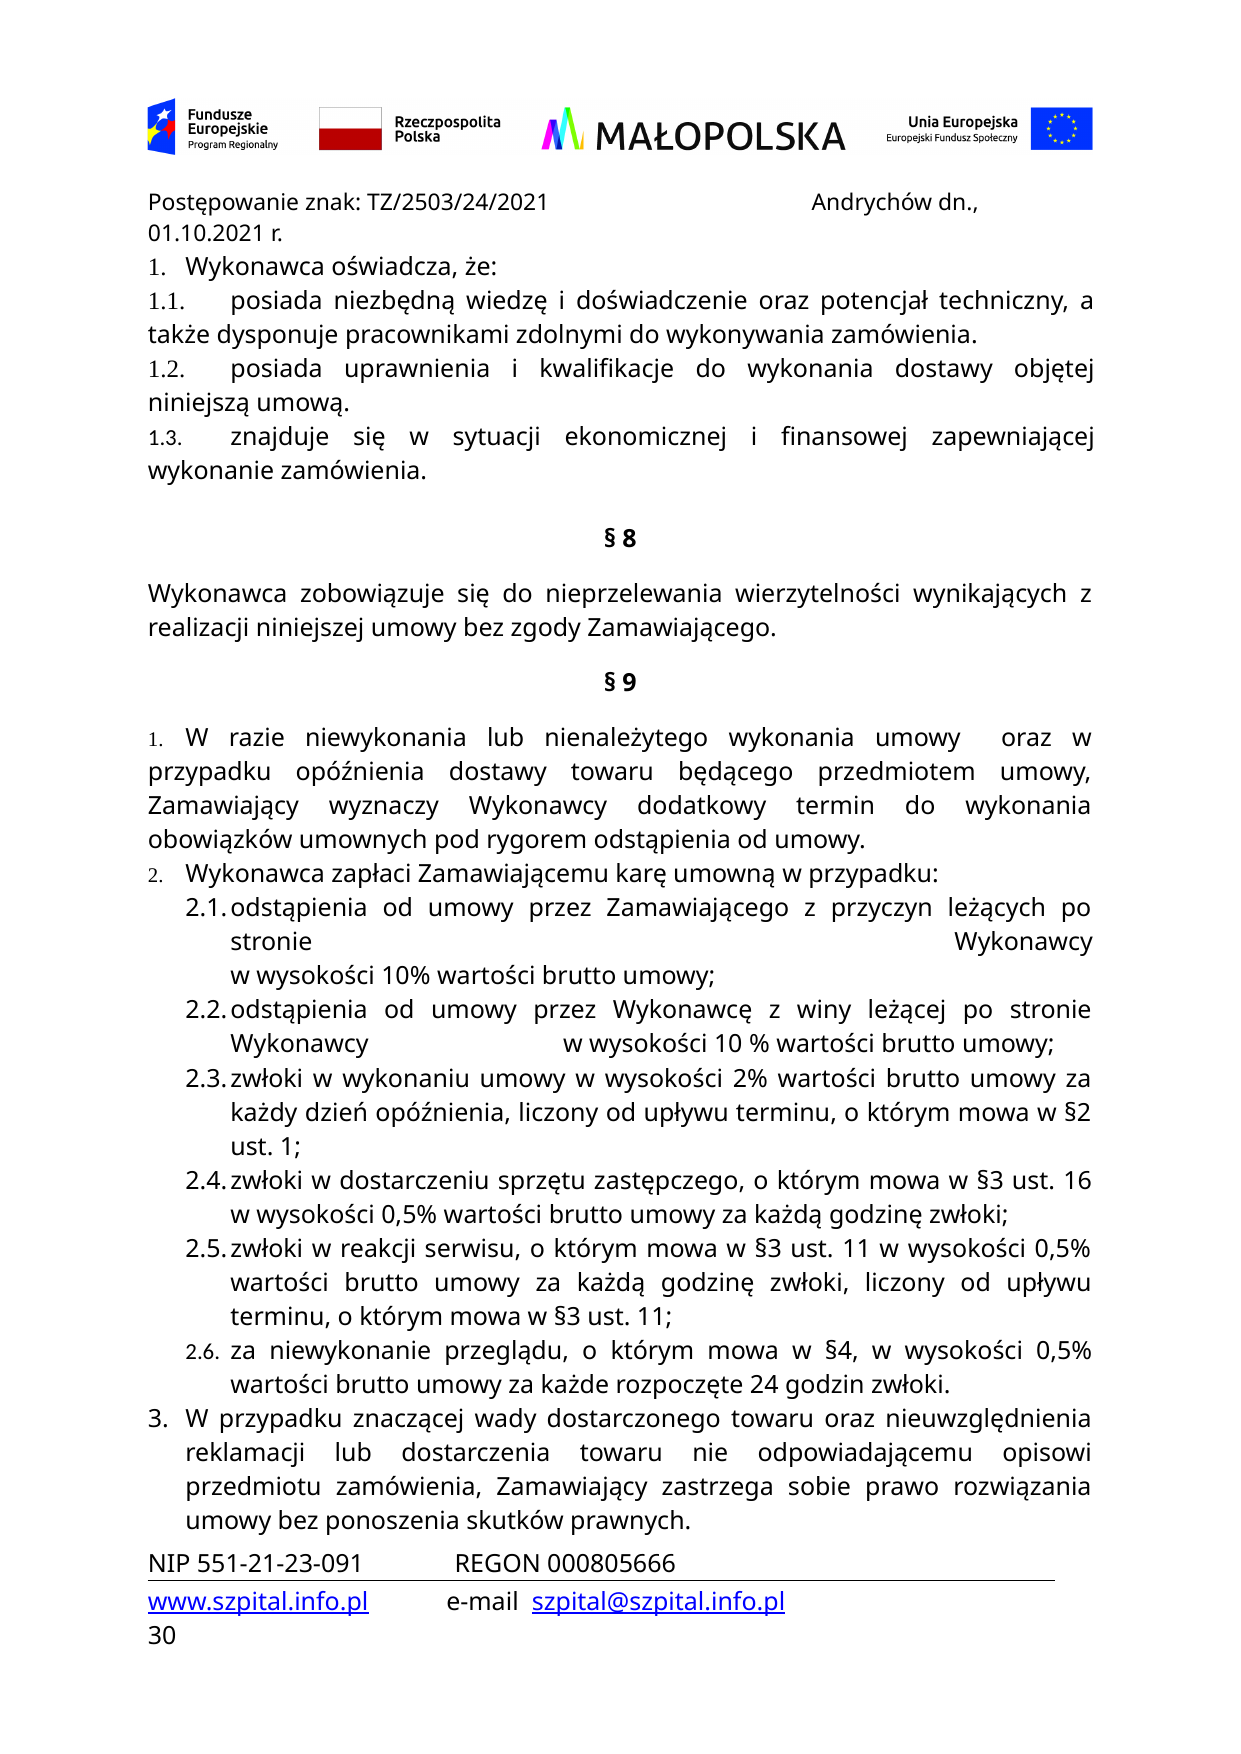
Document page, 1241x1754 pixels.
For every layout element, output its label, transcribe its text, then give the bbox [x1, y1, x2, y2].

list Wykonawca zobowiązuje się do nieprzelewania wierzytelności wynikających z realizacji niniejszej umowy bez zgody Zamawiającego. [148, 576, 1093, 644]
list znajduje się w sytuacji ekonomicznej i finansowej zapewniającej wykonanie zamówienia. [148, 419, 1095, 487]
list posiada niezbędną wiedzę i doświadczenie oraz potencjał techniczny, a także dysponuje pracownikami zdolnymi do wykonywania zamówienia. [148, 282, 1095, 351]
list W przypadku znaczącej wady dostarczonego towaru oraz nieuwzględnienia reklamacji lub dostarczenia towaru nie odpowiadającemu opisowi przedmiotu zamówienia, Zamawiający zastrzega sobie prawo rozwiązania umowy bez ponoszenia skutków prawnych. [148, 1401, 1093, 1537]
list Wykonawca oświadcza, że: [148, 248, 1095, 282]
list W razie niewykonania lub nienależytego wykonania umowy oraz w przypadku opóźnienia dostawy towaru będącego przedmiotem umowy, Zamawiający wyznaczy Wykonawcy dodatkowy termin do wykonania obowiązków umownych pod rygorem odstąpienia od umowy. [148, 719, 1093, 856]
list za niewykonanie przeglądu, o którym mowa w §4, w wysokości 0,5% wartości brutto umowy za każde rozpoczęte 24 godzin zwłoki. [185, 1333, 1093, 1401]
list zwłoki w reakcji serwisu, o którym mowa w §3 ust. 11 w wysokości 0,5% wartości brutto umowy za każdą godzinę zwłoki, liczony od upływu terminu, o którym mowa w §3 ust. 11; [185, 1231, 1093, 1333]
list § 8 [148, 521, 1093, 555]
list odstąpienia od umowy przez Wykonawcę z winy leżącej po stronie Wykonawcy w wysokości 10 % wartości brutto umowy; [185, 992, 1093, 1060]
list posiada uprawnienia i kwalifikacje do wykonania dostawy objętej niniejszą umową. [148, 351, 1095, 419]
list zwłoki w dostarczeniu sprzętu zastępczego, o którym mowa w §3 ust. 16 w wysokości 0,5% wartości brutto umowy za każdą godzinę zwłoki; [185, 1162, 1093, 1231]
list § 9 [148, 665, 1093, 699]
list Wykonawca zapłaci Zamawiającemu karę umowną w przypadku: [148, 856, 1093, 890]
list zwłoki w wykonaniu umowy w wysokości 2% wartości brutto umowy za każdy dzień opóźnienia, liczony od upływu terminu, o którym mowa w §2 ust. 1; [185, 1060, 1093, 1162]
list odstąpienia od umowy przez Zamawiającego z przyczyn leżących po stronie Wykonawcy w wysokości 10% wartości brutto umowy; [185, 890, 1093, 992]
